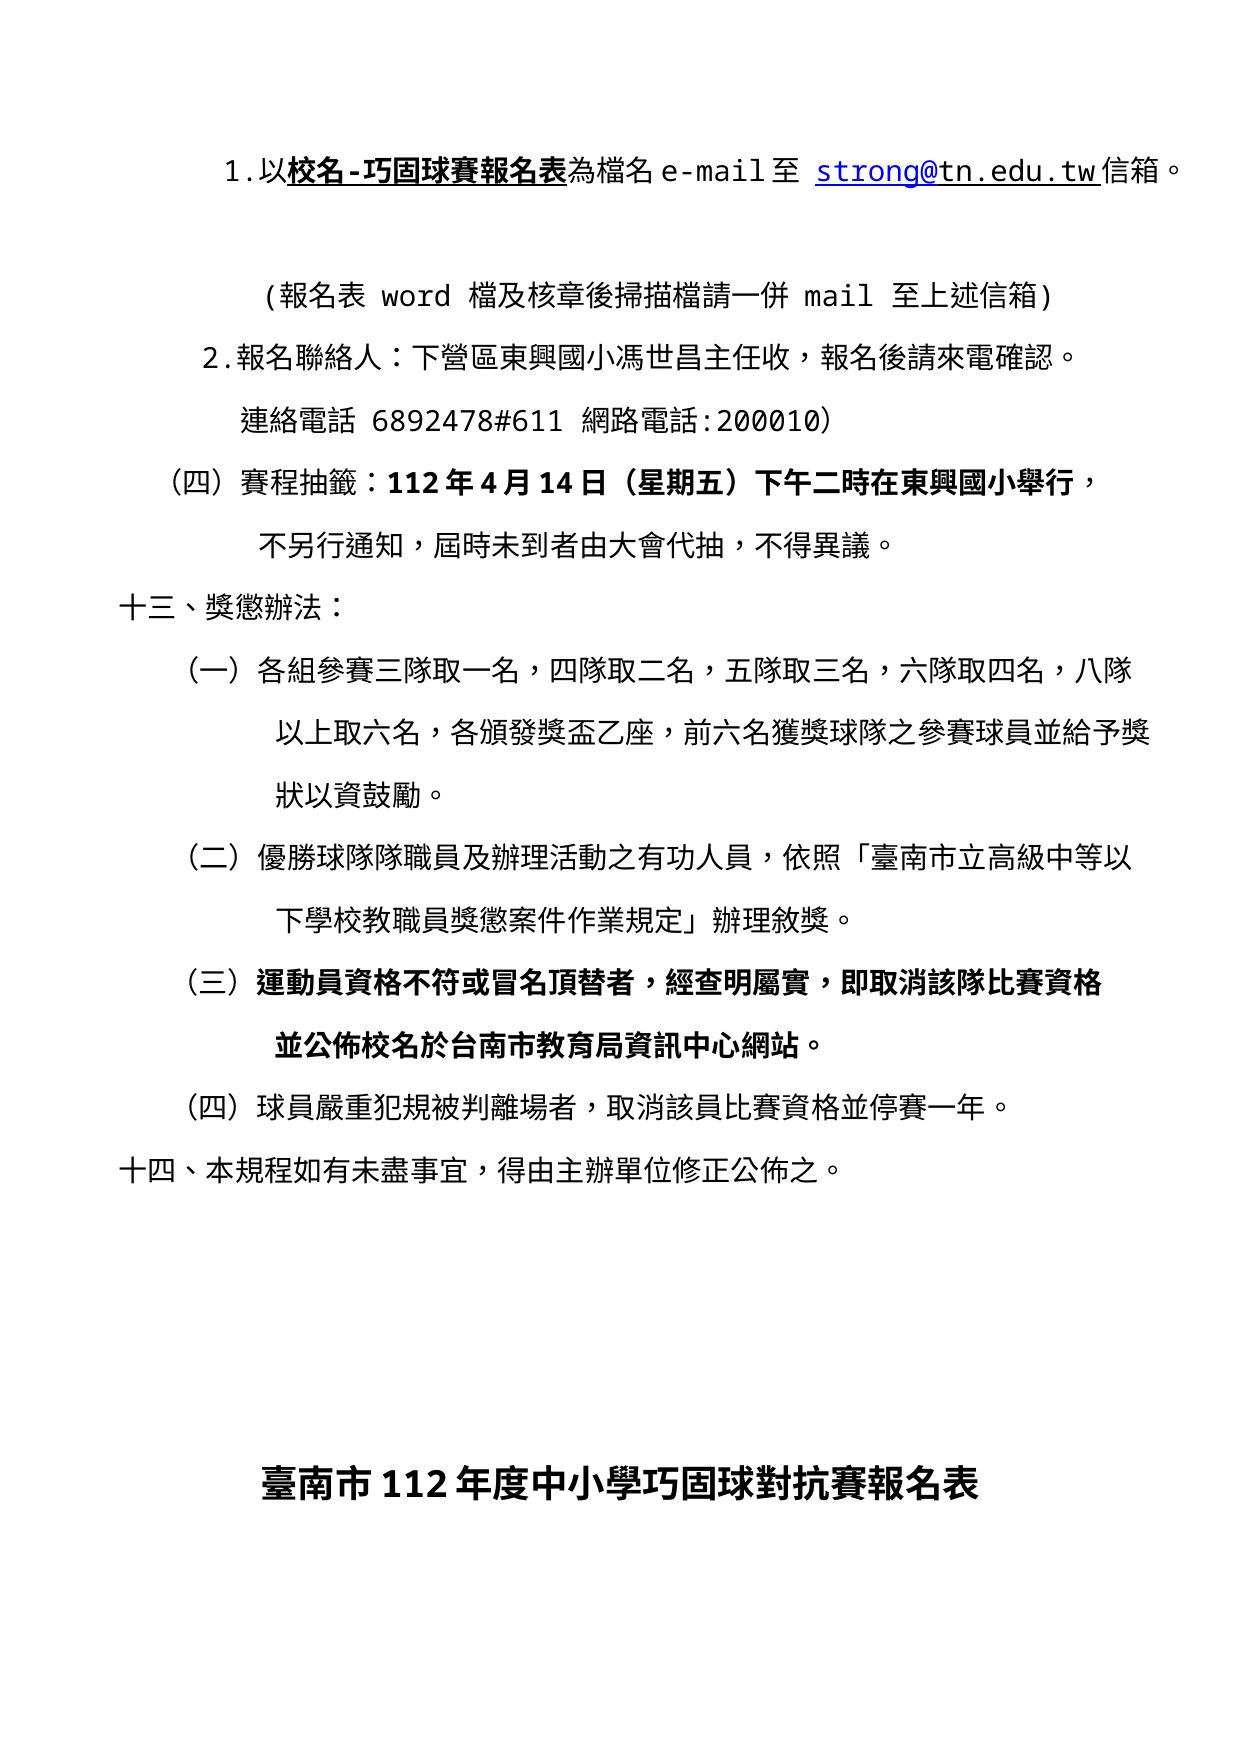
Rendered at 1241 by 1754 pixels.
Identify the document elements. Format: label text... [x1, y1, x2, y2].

text 1.以校名-巧固球賽報名表為檔名e-mail至 strong@tn.edu.tw信箱。 [118, 127, 1175, 252]
text 下學校教職員獎懲案件作業規定」辦理敘獎。 [170, 877, 1156, 939]
text （一）各組參賽三隊取一名，四隊取二名，五隊取三名，六隊取四名，八隊 [170, 627, 1156, 689]
text 臺南市112年度中小學巧固球對抗賽報名表 [118, 1439, 1122, 1502]
text 十四、本規程如有未盡事宜，得由主辦單位修正公佈之。 [118, 1127, 1122, 1189]
text （二）優勝球隊隊職員及辦理活動之有功人員，依照「臺南市立高級中等以 [170, 814, 1156, 877]
text （三）運動員資格不符或冒名頂替者，經查明屬實，即取消該隊比賽資格 [152, 939, 1122, 1002]
text （四）賽程抽籤：112年4月14日（星期五）下午二時在東興國小舉行， [118, 439, 1137, 502]
text (報名表 word 檔及核章後掃描檔請一併 mail 至上述信箱) [170, 252, 1175, 314]
text 並公佈校名於台南市教育局資訊中心網站。 [152, 1002, 1122, 1064]
text 十三、獎懲辦法： [118, 564, 1122, 627]
text 2.報名聯絡人：下營區東興國小馮世昌主任收，報名後請來電確認。 [170, 314, 1175, 377]
text （四）球員嚴重犯規被判離場者，取消該員比賽資格並停賽一年。 [152, 1064, 1122, 1127]
text 不另行通知，屆時未到者由大會代抽，不得異議。 [118, 502, 1137, 564]
text 以上取六名，各頒發獎盃乙座，前六名獲獎球隊之參賽球員並給予獎 [170, 689, 1156, 752]
text 狀以資鼓勵。 [170, 752, 1156, 814]
text 連絡電話 6892478#611 網路電話:200010） [170, 377, 1175, 439]
